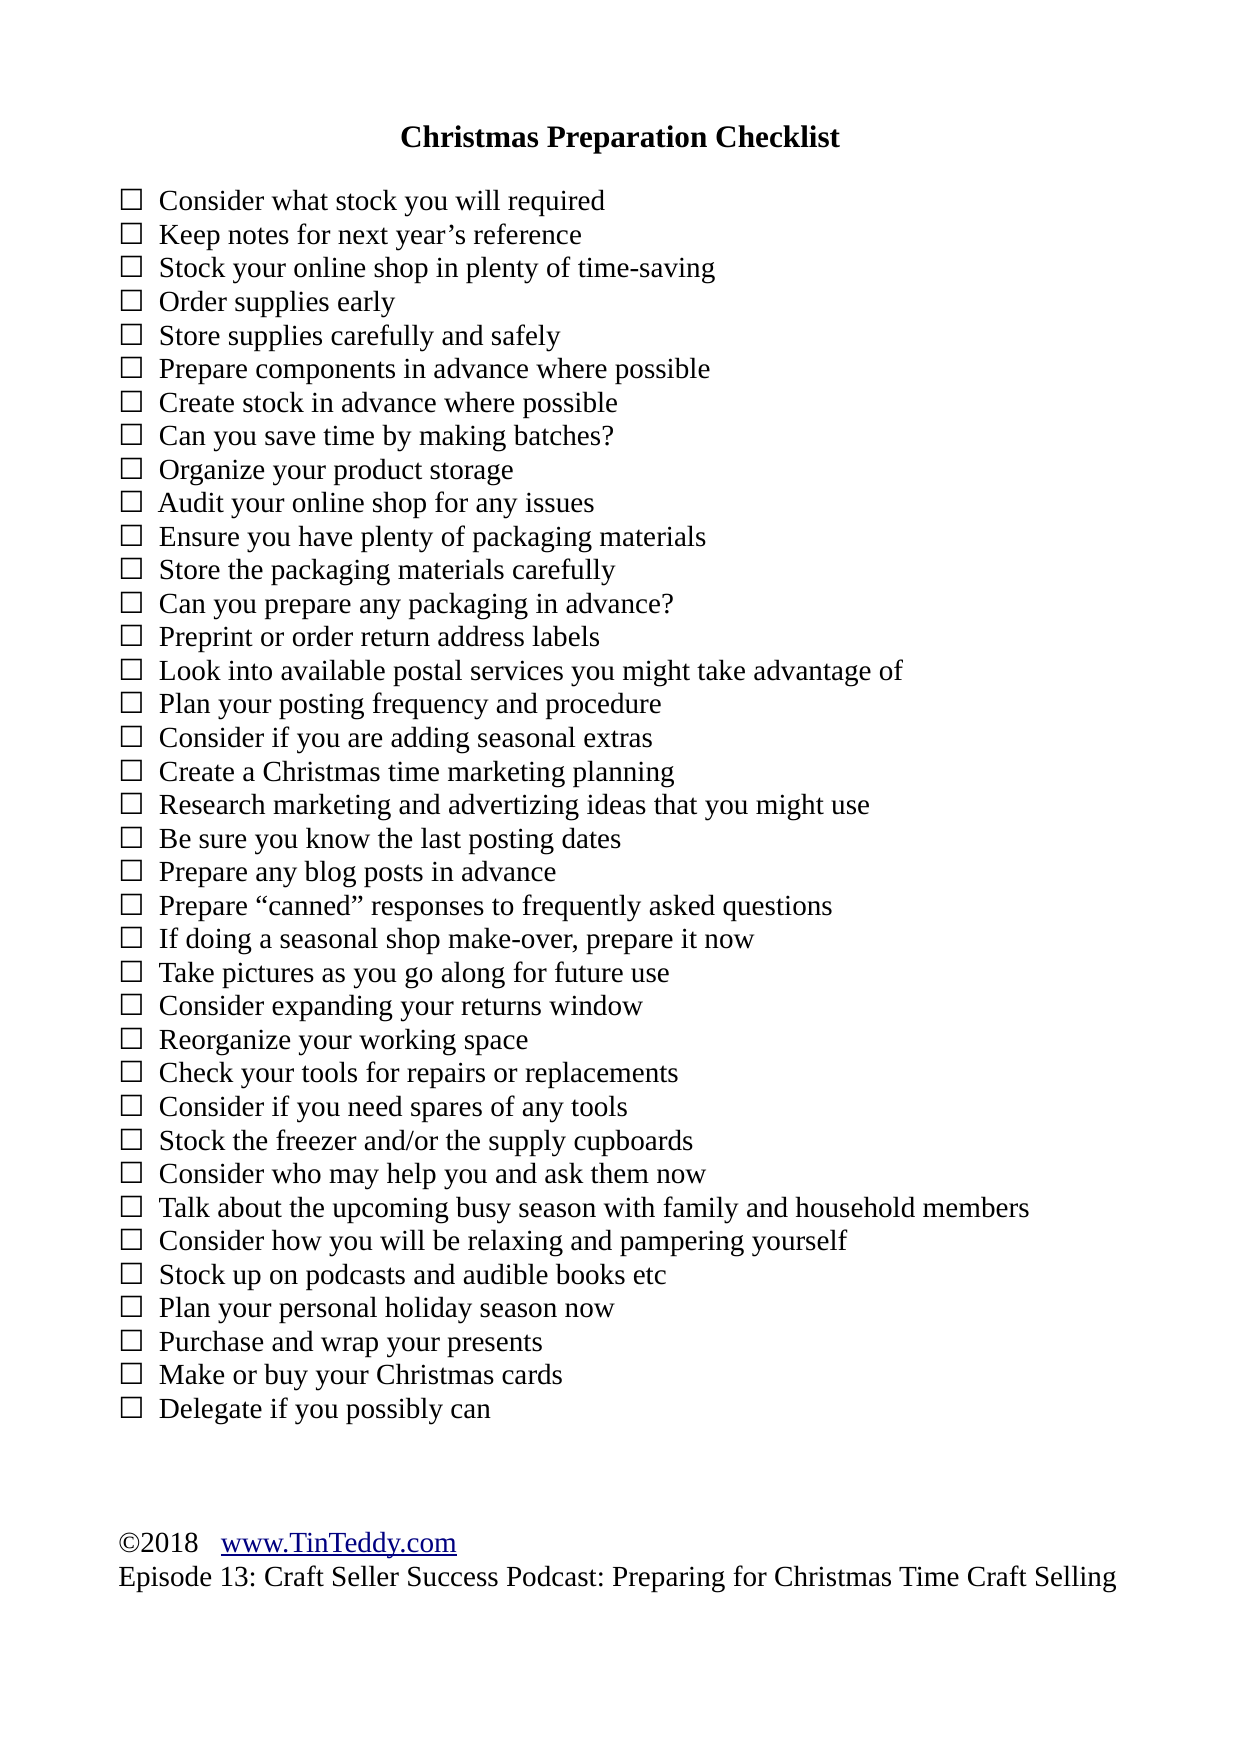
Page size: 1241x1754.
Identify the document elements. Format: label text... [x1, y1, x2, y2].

text ☐ Stock your online shop in plenty of time-saving [118, 251, 1122, 284]
text ☐ Create stock in advance where possible [118, 385, 1122, 418]
text ☐ Order supplies early [118, 284, 1122, 318]
text ☐ Purchase and wrap your presents [118, 1324, 1122, 1357]
text ☐ Consider who may help you and ask them now [118, 1156, 1122, 1190]
text ☐ Preprint or order return address labels [118, 619, 1122, 653]
text ☐ Audit your online shop for any issues [118, 485, 1122, 519]
text ☐ Consider how you will be relaxing and pampering yourself [118, 1223, 1122, 1257]
text ☐ Consider expanding your returns window [118, 988, 1122, 1022]
text ©2018 www.TinTeddy.com [118, 1525, 1122, 1559]
text ☐ Organize your product storage [118, 452, 1122, 485]
text ☐ If doing a seasonal shop make-over, prepare it now [118, 921, 1122, 955]
text ☐ Can you prepare any packaging in advance? [118, 586, 1122, 619]
text ☐ Talk about the upcoming busy season with family and household members [118, 1190, 1122, 1223]
text ☐ Consider if you are adding seasonal extras [118, 720, 1122, 754]
text ☐ Make or buy your Christmas cards [118, 1357, 1122, 1391]
text ☐ Plan your posting frequency and procedure [118, 687, 1122, 720]
text ☐ Check your tools for repairs or replacements [118, 1056, 1122, 1089]
text ☐ Plan your personal holiday season now [118, 1290, 1122, 1324]
text ☐ Prepare any blog posts in advance [118, 854, 1122, 888]
text ☐ Keep notes for next year’s reference [118, 217, 1122, 251]
text ☐ Prepare “canned” responses to frequently asked questions [118, 888, 1122, 921]
text ☐ Take pictures as you go along for future use [118, 955, 1122, 988]
text ☐ Delegate if you possibly can [118, 1391, 1122, 1424]
text ☐ Be sure you know the last posting dates [118, 821, 1122, 854]
text ☐ Stock the freezer and/or the supply cupboards [118, 1123, 1122, 1156]
text ☐ Ensure you have plenty of packaging materials [118, 519, 1122, 552]
text ☐ Stock up on podcasts and audible books etc [118, 1257, 1122, 1290]
text ☐ Consider what stock you will required [118, 183, 1122, 217]
text ☐ Reorganize your working space [118, 1022, 1122, 1056]
text ☐ Prepare components in advance where possible [118, 351, 1122, 385]
text ☐ Store supplies carefully and safely [118, 318, 1122, 351]
text ☐ Store the packaging materials carefully [118, 552, 1122, 586]
text ☐ Create a Christmas time marketing planning [118, 754, 1122, 787]
text ☐ Can you save time by making batches? [118, 418, 1122, 452]
text ☐ Research marketing and advertizing ideas that you might use [118, 787, 1122, 821]
text ☐ Consider if you need spares of any tools [118, 1089, 1122, 1123]
text ☐ Look into available postal services you might take advantage of [118, 653, 1122, 687]
text Episode 13: Craft Seller Success Podcast: Preparing for Christmas Time Craft Selling [118, 1559, 1122, 1592]
